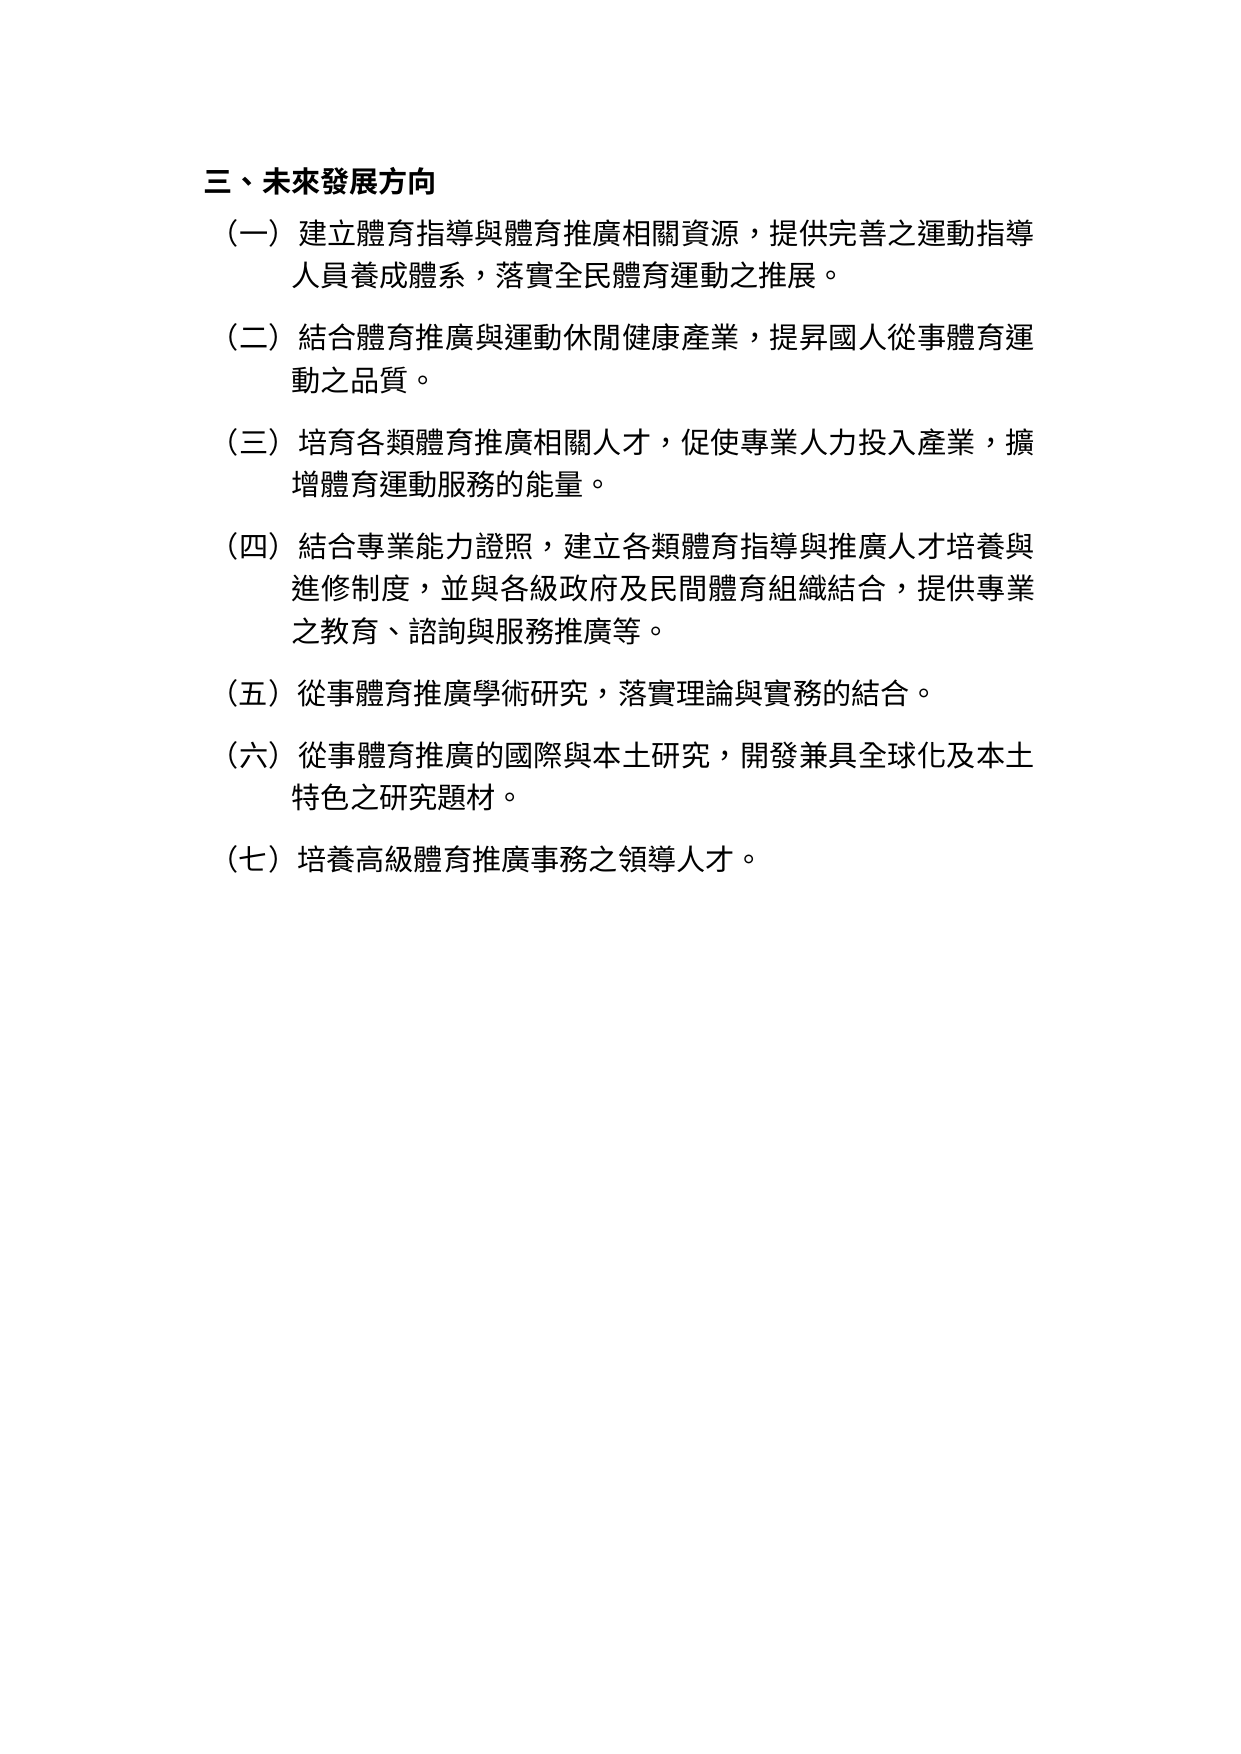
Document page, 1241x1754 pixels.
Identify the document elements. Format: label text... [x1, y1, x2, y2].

text （四）結合專業能力證照，建立各類體育指導與推廣人才培養與進修制度，並與各級政府及民間體育組織結合，提供專業之教育、諮詢與服務推廣等。 [209, 523, 1037, 650]
text （五）從事體育推廣學術研究，落實理論與實務的結合。 [209, 670, 1037, 712]
text （一）建立體育指導與體育推廣相關資源，提供完善之運動指導人員養成體系，落實全民體育運動之推展。 [209, 210, 1037, 295]
text （二）結合體育推廣與運動休閒健康產業，提昇國人從事體育運動之品質。 [209, 315, 1037, 399]
text 三、未來發展方向 [203, 158, 1037, 201]
text （六）從事體育推廣的國際與本土研究，開發兼具全球化及本土特色之研究題材。 [209, 732, 1037, 817]
text （七）培養高級體育推廣事務之領導人才。 [209, 837, 1037, 879]
text （三）培育各類體育推廣相關人才，促使專業人力投入產業，擴增體育運動服務的能量。 [209, 419, 1037, 504]
